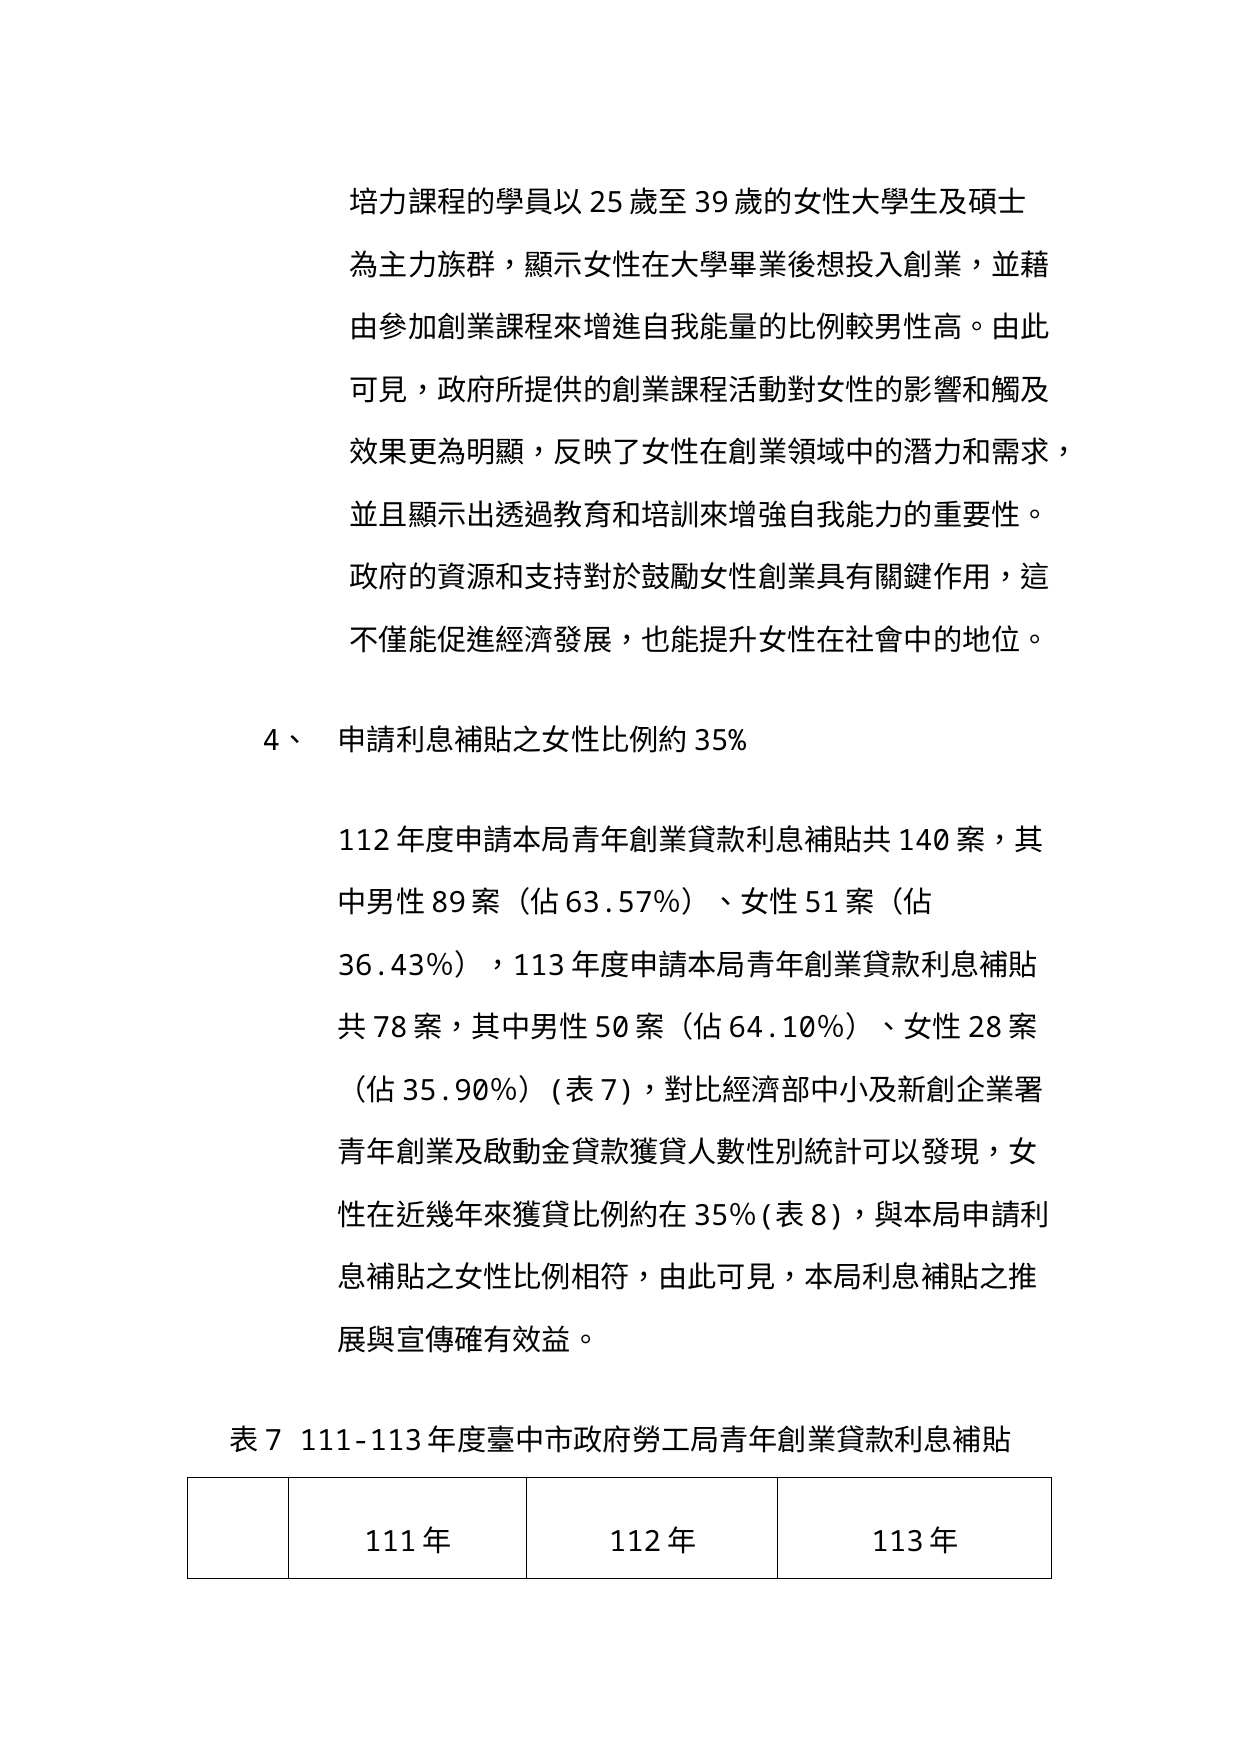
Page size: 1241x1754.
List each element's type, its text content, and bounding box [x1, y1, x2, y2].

text (四)小結：從112年至113年參加青年一站式創業服務站培力課程的學員以25歲至39歲的女性大學生及碩士為主力族群，顯示女性在大學畢業後想投入創業，並藉由參加創業課程來增進自我能量的比例較男性高。由此可見，政府所提供的創業課程活動對女性的影響和觸及效果更為明顯，反映了女性在創業領域中的潛力和需求，並且顯示出透過教育和培訓來增強自我能力的重要性。政府的資源和支持對於鼓勵女性創業具有關鍵作用，這不僅能促進經濟發展，也能提升女性在社會中的地位。 [305, 158, 1053, 658]
text 表7 111-113年度臺中市政府勞工局青年創業貸款利息補貼 [187, 1396, 1053, 1458]
table_header [188, 1478, 288, 1578]
list 申請利息補貼之女性比例約35% [262, 696, 1053, 758]
table_header 111年 [289, 1478, 526, 1578]
table_header 113年 [778, 1478, 1051, 1578]
table_header 112年 [527, 1478, 777, 1578]
text 112年度申請本局青年創業貸款利息補貼共140案，其中男性89案（佔63.57％）、女性51案（佔36.43％），113年度申請本局青年創業貸款利息補貼共78案，其中男性50案（佔64.10％）、女性28案（佔35.90％）(表7)，對比經濟部中小及新創企業署青年創業及啟動金貸款獲貸人數性別統計可以發現，女性在近幾年來獲貸比例約在35％(表8)，與本局申請利息補貼之女性比例相符，由此可見，本局利息補貼之推展與宣傳確有效益。 [337, 796, 1053, 1358]
